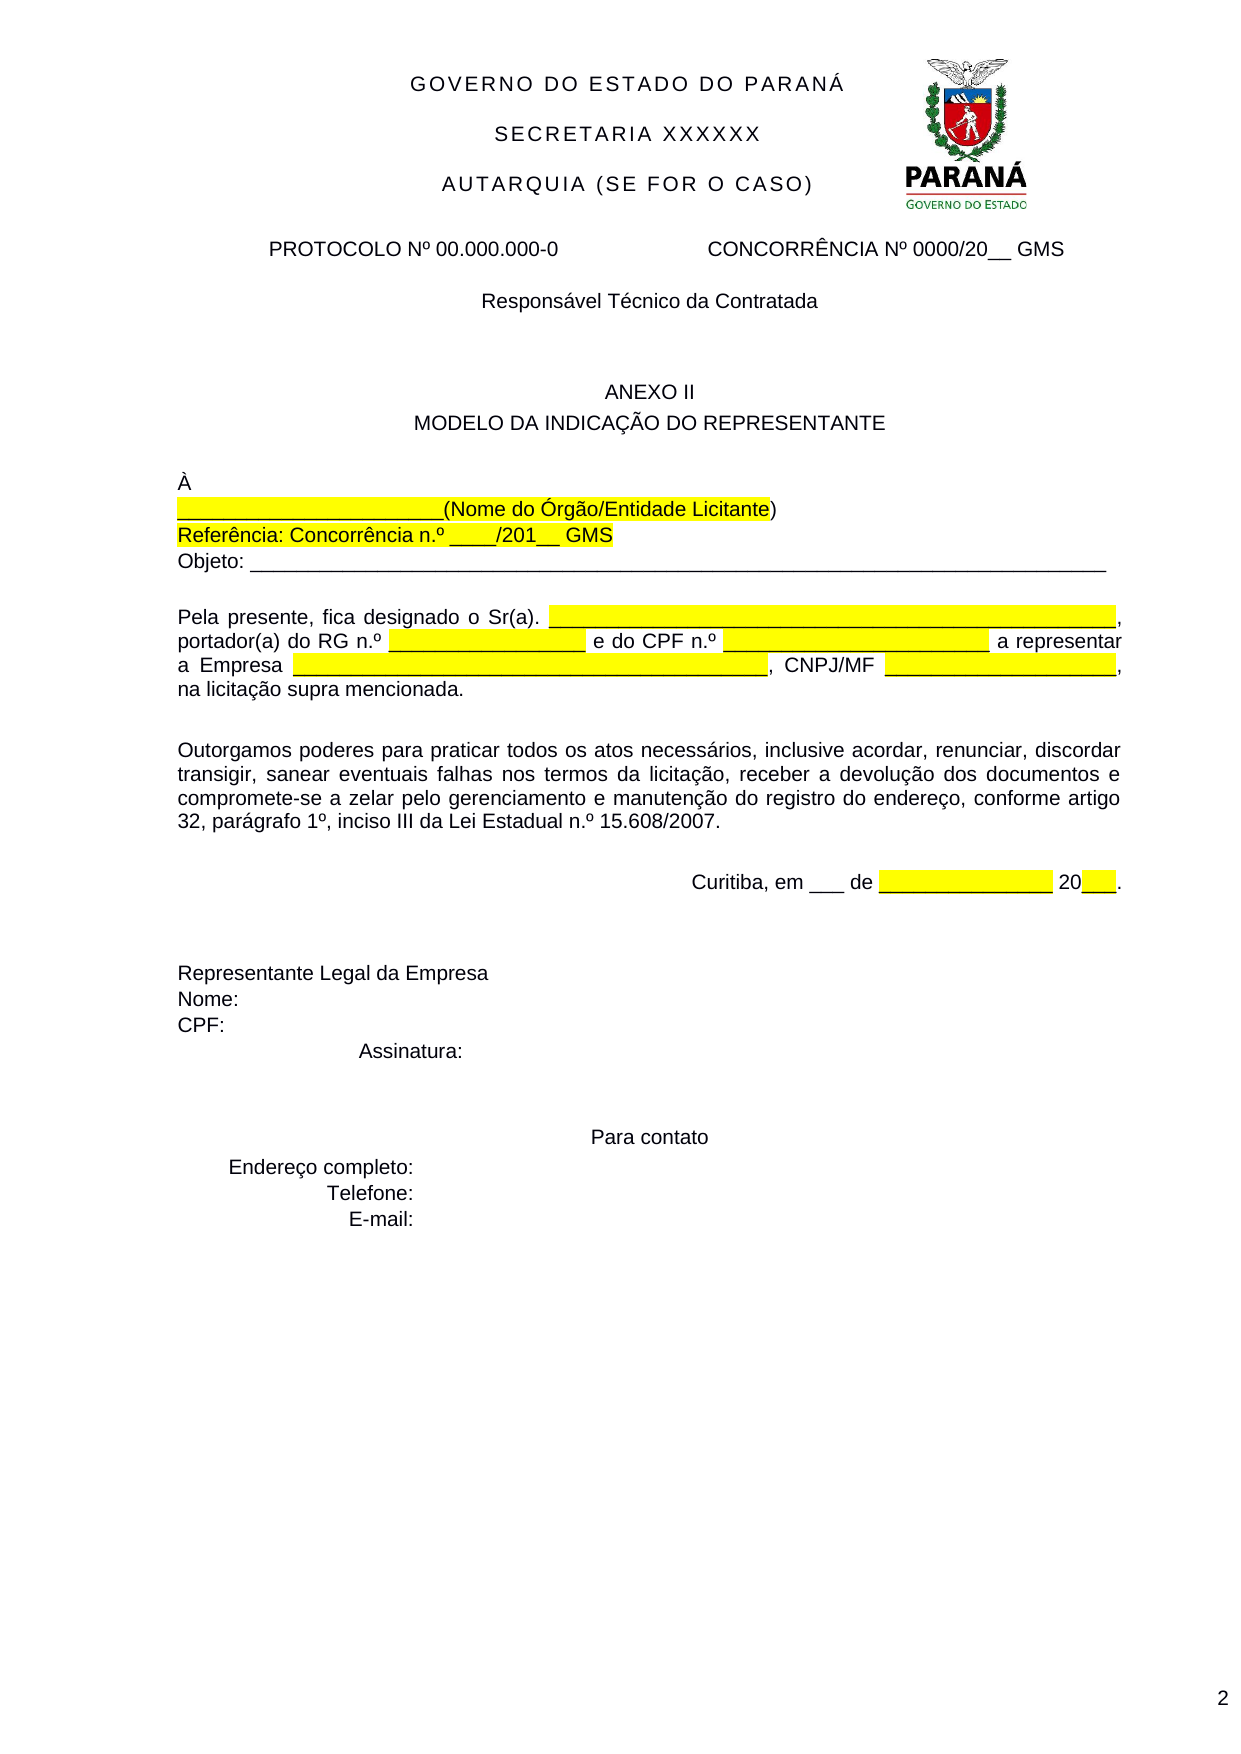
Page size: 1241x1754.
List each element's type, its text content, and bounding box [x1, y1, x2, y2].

table_cell [414, 1181, 1122, 1207]
table_cell [414, 1207, 1122, 1233]
table_cell MODELO DA INDICAÇÃO DO REPRESENTANTE [177, 410, 1122, 441]
table_cell Curitiba, em ___ de _______________ 20___. [177, 870, 1122, 900]
table_cell [414, 1155, 1122, 1181]
table_cell Telefone: [177, 1181, 413, 1207]
table_cell _______________________(Nome do Órgão/Entidade Licitante) [177, 497, 1122, 523]
table_cell Representante Legal da Empresa Nome: CPF: Assinatura: [177, 960, 650, 1064]
table_cell Endereço completo: [177, 1155, 413, 1181]
table_cell [177, 900, 1122, 960]
table_cell Referência: Concorrência n.º ____/201__ GMS [177, 523, 1122, 549]
table_cell À [177, 471, 1122, 497]
table_cell Responsável Técnico da Contratada [177, 289, 1122, 315]
table_cell Outorgamos poderes para praticar todos os atos necessários, inclusive acordar, renunciar, discordar transigir, sanear eventuais falhas nos termos da licitação, receber a devolução dos documentos e compromete-se a zelar pelo gerenciamento e manutenção do registro do endereço, conforme artigo 32, parágrafo 1º, inciso III da Lei Estadual n.º 15.608/2007. [177, 738, 1122, 839]
table_cell [650, 960, 1122, 1064]
table_cell [177, 575, 1122, 605]
table_header ANEXO II [177, 380, 1122, 410]
table_cell [177, 1065, 1122, 1125]
table_cell E-mail: [177, 1207, 413, 1233]
table_cell [177, 707, 1122, 737]
table_cell Pela presente, fica designado o Sr(a). _________________________________________________, portador(a) do RG n.º _________________ e do CPF n.º _______________________ a representar a Empresa _________________________________________, CNPJ/MF ____________________, na licitação supra mencionada. [177, 605, 1122, 707]
table_cell Para contato [177, 1125, 1122, 1155]
table_cell [177, 840, 1122, 870]
table_cell [177, 441, 1122, 471]
table_cell Objeto: __________________________________________________________________________ [177, 549, 1122, 575]
